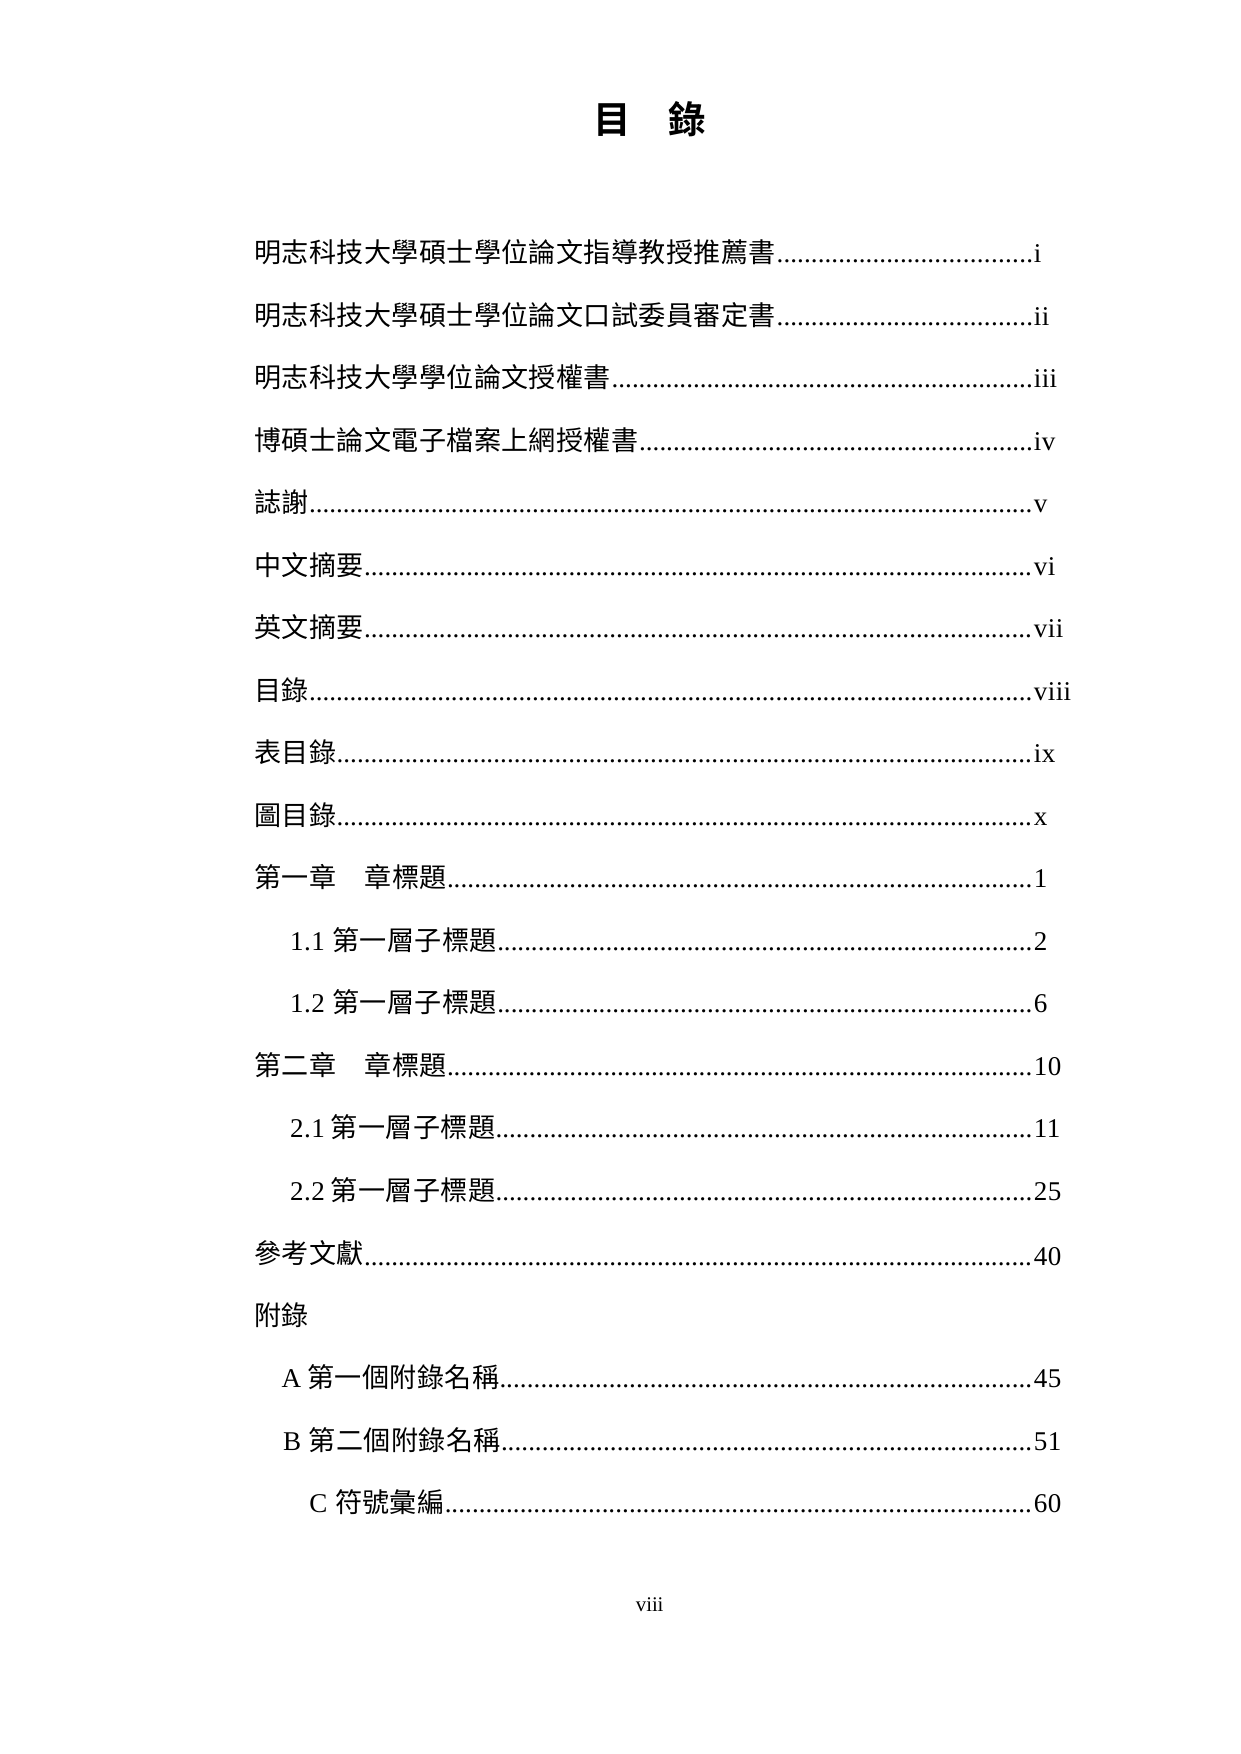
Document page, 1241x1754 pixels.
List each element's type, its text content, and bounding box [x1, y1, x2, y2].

text 1.2 第一層子標題 6 [207, 959, 1092, 1021]
text 參考文獻 40 [207, 1209, 1092, 1271]
text 表目錄 ix [207, 709, 1092, 771]
text 第二章 章標題 10 [207, 1021, 1092, 1084]
text 誌謝 v [207, 459, 1092, 521]
text 英文摘要 vii [207, 584, 1092, 646]
text 2.1第一層子標題 11 [207, 1084, 1092, 1146]
text 2.2第一層子標題 25 [207, 1146, 1092, 1209]
text 第一章 章標題 1 [207, 834, 1092, 896]
text 1.1 第一層子標題 2 [207, 896, 1092, 959]
text 中文摘要 vi [207, 521, 1092, 584]
text 明志科技大學碩士學位論文指導教授推薦書 i [207, 209, 1092, 271]
text 圖目錄 x [207, 771, 1092, 834]
text B 第二個附錄名稱 51 [207, 1396, 1092, 1459]
text 目 錄 [207, 90, 1092, 144]
text C 符號彙編 60 [207, 1459, 1092, 1521]
text 博碩士論文電子檔案上網授權書 iv [207, 396, 1092, 459]
text 明志科技大學碩士學位論文口試委員審定書 ii [207, 271, 1092, 334]
text A 第一個附錄名稱 45 [207, 1334, 1092, 1396]
text 目錄 viii [207, 646, 1092, 709]
text 明志科技大學學位論文授權書 iii [207, 334, 1092, 396]
text 附錄 [207, 1271, 1092, 1334]
